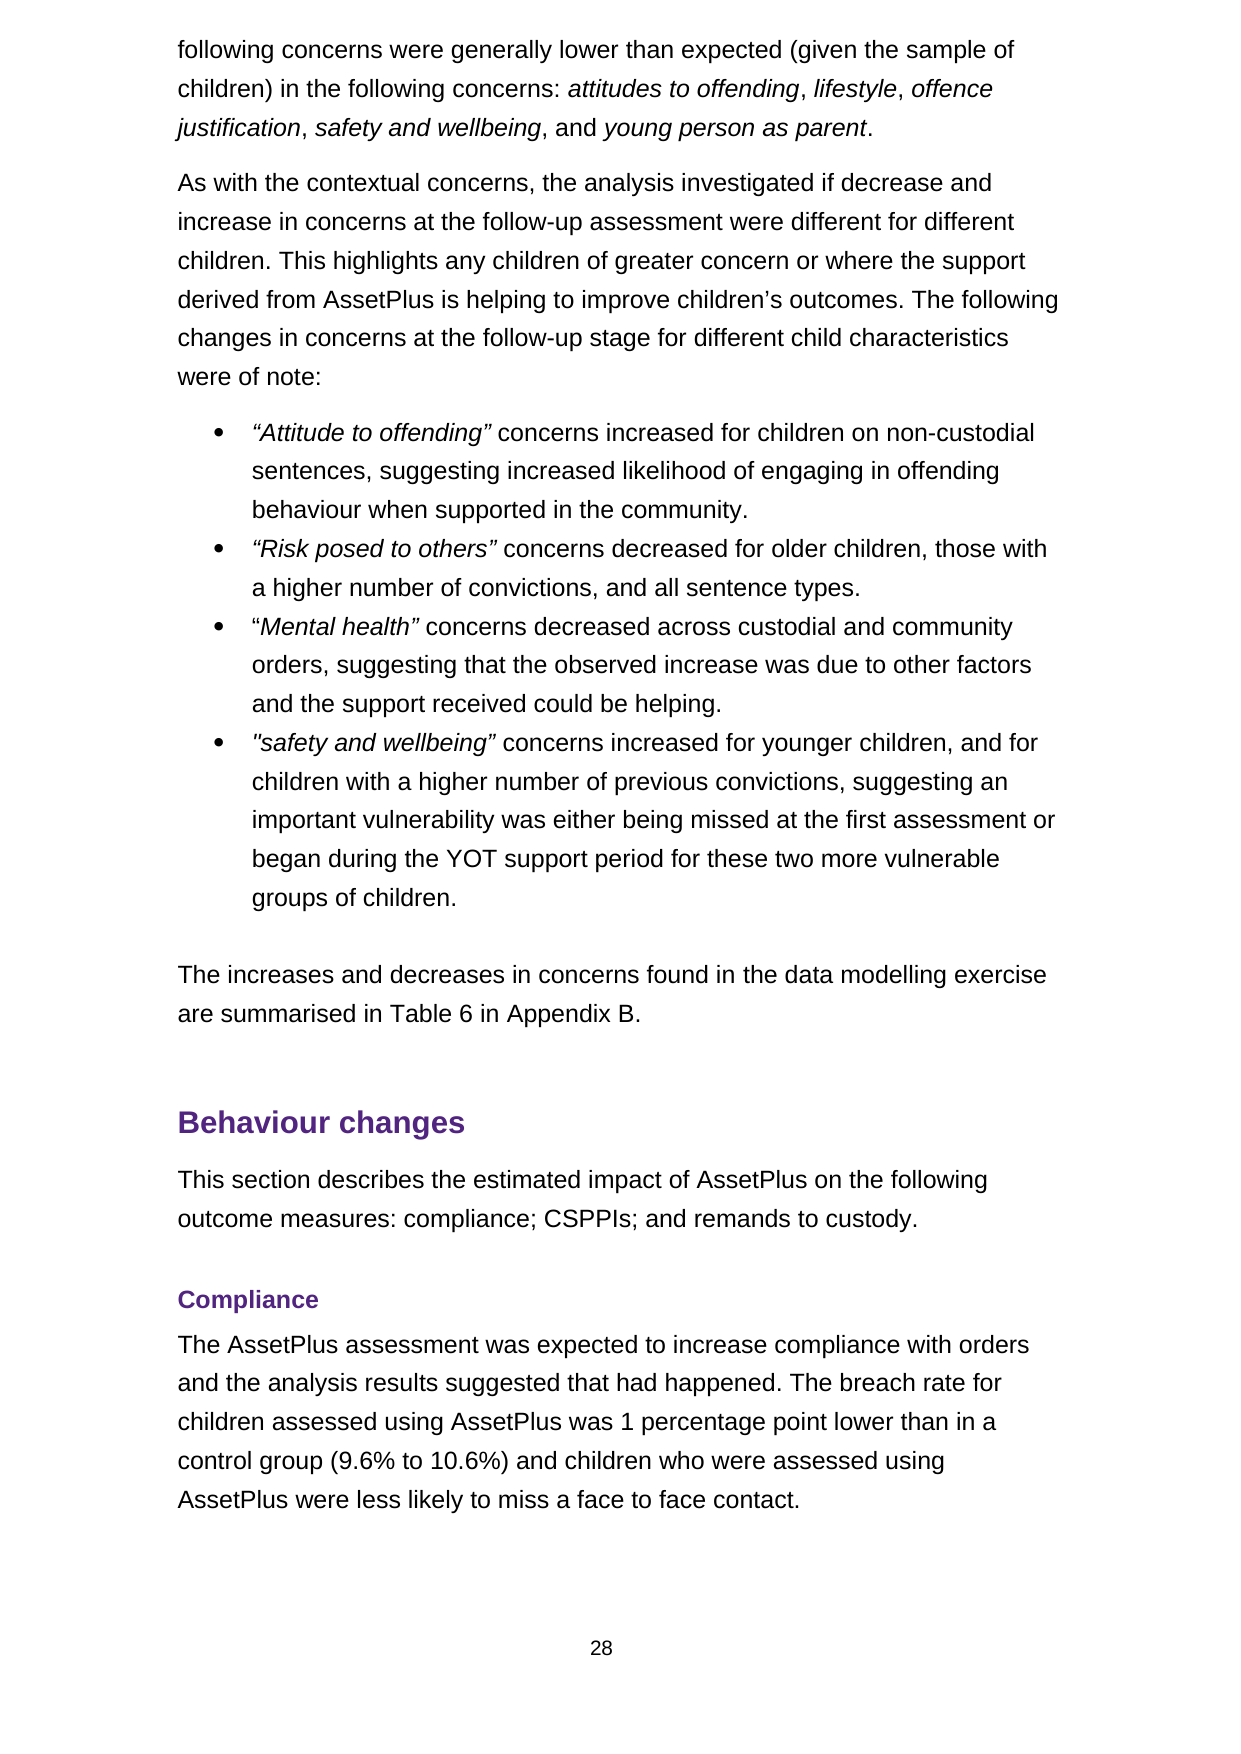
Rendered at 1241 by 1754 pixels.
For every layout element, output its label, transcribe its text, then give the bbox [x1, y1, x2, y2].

list "safety and wellbeing” concerns increased for younger children, and for children with a higher number of previous convictions, suggesting an important vulnerability was either being missed at the first assessment or began during the YOT support period for these two more vulnerable groups of children. [214, 728, 1063, 912]
list “Attitude to offending” concerns increased for children on non-custodial sentences, suggesting increased likelihood of engaging in offending behaviour when supported in the community. [214, 417, 1063, 524]
text The AssetPlus assessment was expected to increase compliance with orders and the analysis results suggested that had happened. The breach rate for children assessed using AssetPlus was 1 percentage point lower than in a control group (9.6% to 10.6%) and children who were assessed using AssetPlus were less likely to miss a face to face contact. [177, 1330, 1063, 1513]
subtitle Compliance [177, 1285, 1063, 1313]
list “Risk posed to others” concerns decreased for older children, those with a higher number of convictions, and all sentence types. [214, 534, 1063, 601]
text The increases and decreases in concerns found in the data modelling exercise are summarised in Table 6 in Appendix B. [177, 960, 1063, 1028]
text As with the contextual concerns, the analysis investigated if decrease and increase in concerns at the follow-up assessment were different for different children. This highlights any children of greater concern or where the support derived from AssetPlus is helping to improve children’s outcomes. The following changes in concerns at the follow-up stage for different child characteristics were of note: [177, 168, 1063, 391]
list “Mental health” concerns decreased across custodial and community orders, suggesting that the observed increase was due to other factors and the support received could be helping. [214, 611, 1063, 718]
text following concerns were generally lower than expected (given the sample of children) in the following concerns: attitudes to offending, lifestyle, offence justification, safety and wellbeing, and young person as parent. [177, 35, 1063, 142]
subtitle Behaviour changes [177, 1104, 1063, 1141]
text This section describes the estimated impact of AssetPlus on the following outcome measures: compliance; CSPPIs; and remands to custody. [177, 1166, 1063, 1233]
